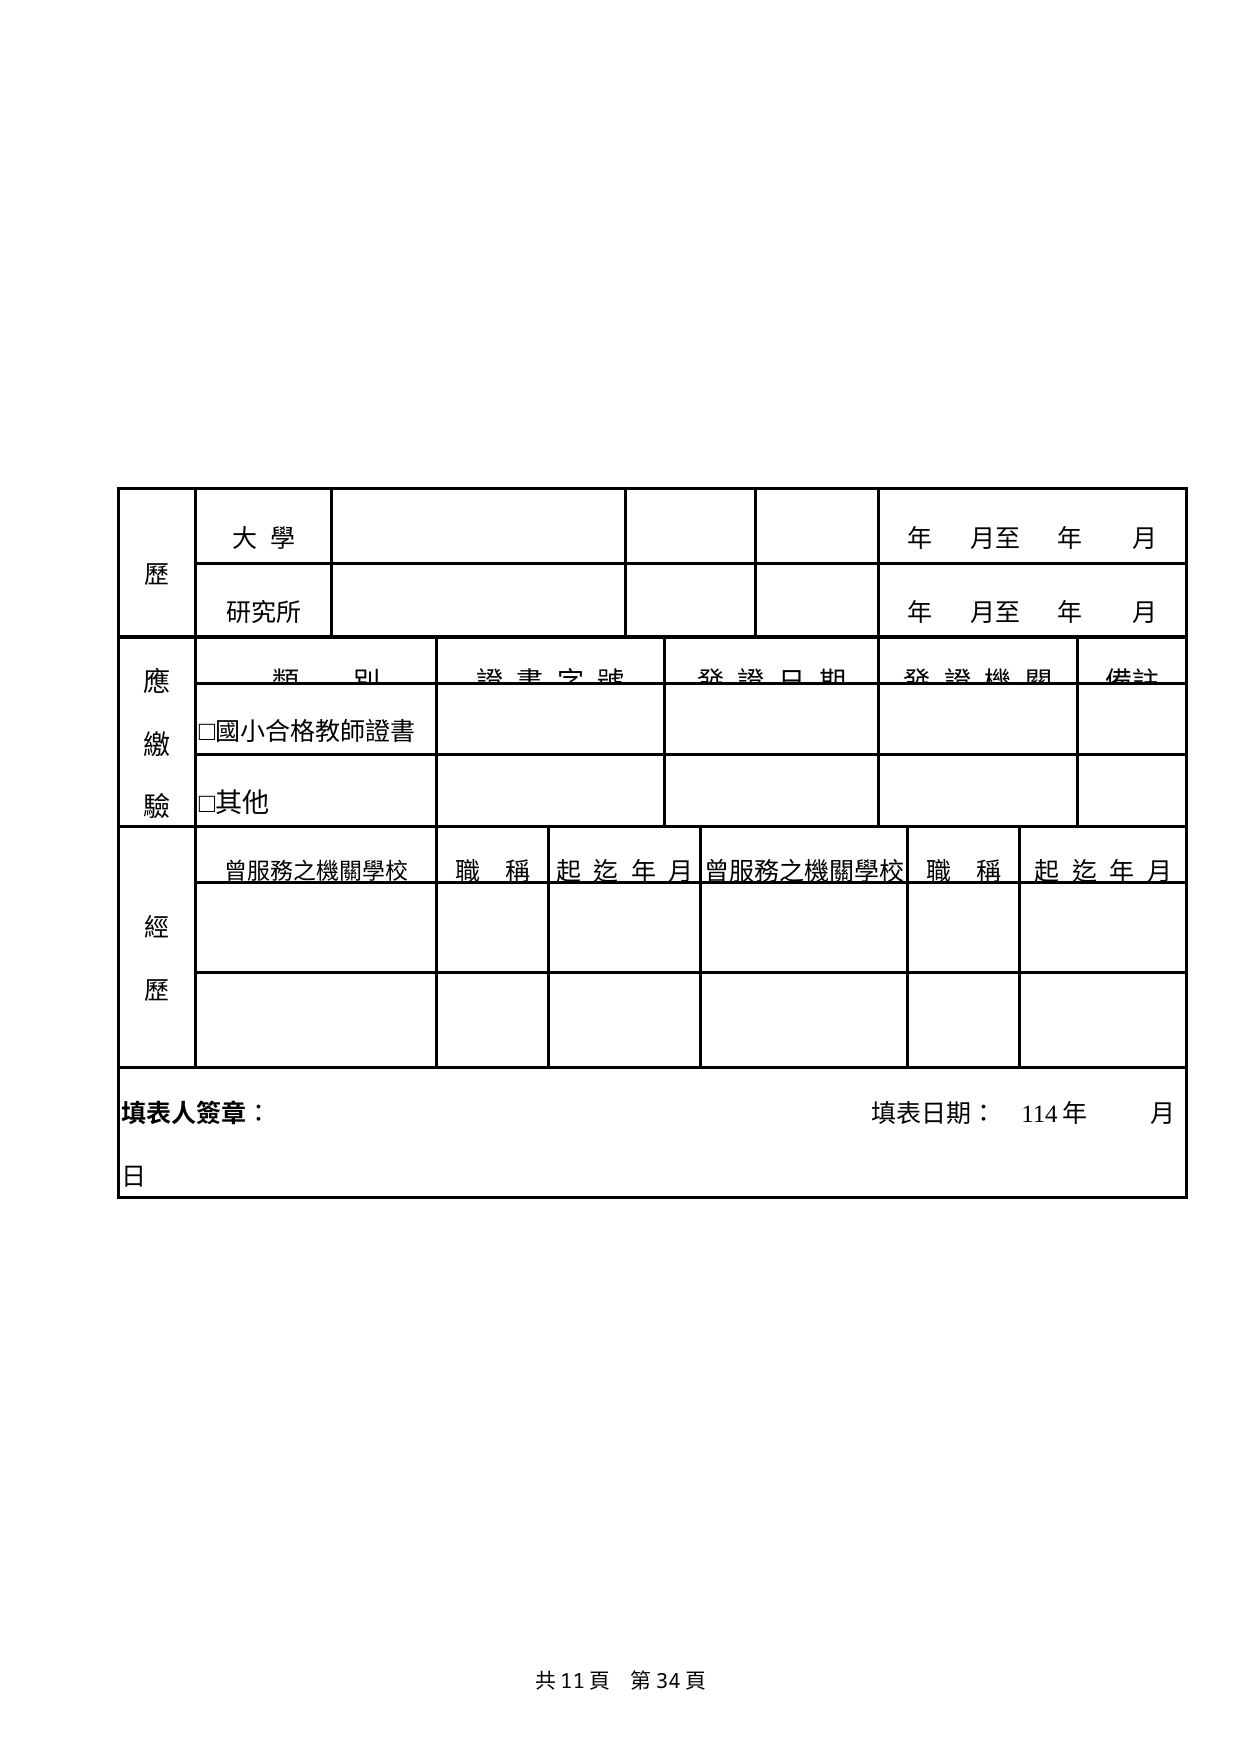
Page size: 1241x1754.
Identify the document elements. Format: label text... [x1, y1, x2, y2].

table_cell [1021, 974, 1185, 1066]
table_cell [909, 974, 1018, 1066]
table_cell 起 迄 年 月 [550, 828, 699, 881]
table_cell 大 學 [197, 490, 330, 562]
table_cell 年 月至 年 月 [880, 565, 1185, 635]
table_cell [197, 884, 435, 971]
table_cell [909, 884, 1018, 971]
table_cell [438, 974, 547, 1066]
table_cell 研究所 [197, 565, 330, 635]
table_cell [333, 490, 624, 562]
table_cell [438, 884, 547, 971]
table_cell 填表人簽章： 填表日期： 114年 月 日 [120, 1069, 1185, 1196]
table_cell □國小合格教師證書 [197, 685, 435, 752]
table_cell [625, 685, 663, 752]
table_cell 歷 [120, 490, 194, 635]
table_cell 年 月至 年 月 [880, 490, 1185, 562]
table_cell 起 迄 年 月 [1021, 828, 1185, 881]
table_cell [627, 490, 754, 562]
table_cell [1079, 756, 1185, 824]
table_cell 備註 [1079, 639, 1185, 682]
table_cell [666, 685, 877, 752]
table_cell [880, 685, 1076, 752]
table_cell [702, 884, 906, 971]
table_cell [550, 884, 699, 971]
table_cell 發 證 日 期 [666, 639, 877, 682]
table_cell [625, 756, 663, 824]
table_cell [438, 756, 625, 824]
table_cell 發 證 機 關 [880, 639, 1076, 682]
table_cell [666, 756, 877, 824]
table_cell 應 繳 驗 證 件 [120, 639, 194, 824]
table_cell [1021, 884, 1185, 971]
table_cell 經 歷 [120, 828, 194, 1066]
table_cell [702, 974, 906, 1066]
table_cell [880, 756, 1076, 824]
table_cell 類 別 [197, 639, 435, 682]
table_cell [333, 565, 624, 635]
table_cell 曾服務之機關學校 [197, 828, 435, 881]
table_cell [1079, 685, 1185, 752]
table_cell [438, 685, 625, 752]
table_cell 證 書 字 號 [438, 639, 663, 682]
table_cell [197, 974, 435, 1066]
table_cell 職 稱 [909, 828, 1018, 881]
table_cell [757, 490, 877, 562]
table_cell 職 稱 [438, 828, 547, 881]
table_cell □其他 [197, 756, 435, 824]
table_cell [757, 565, 877, 635]
table_cell 曾服務之機關學校 [702, 828, 906, 881]
table_cell [627, 565, 754, 635]
table_cell [550, 974, 699, 1066]
